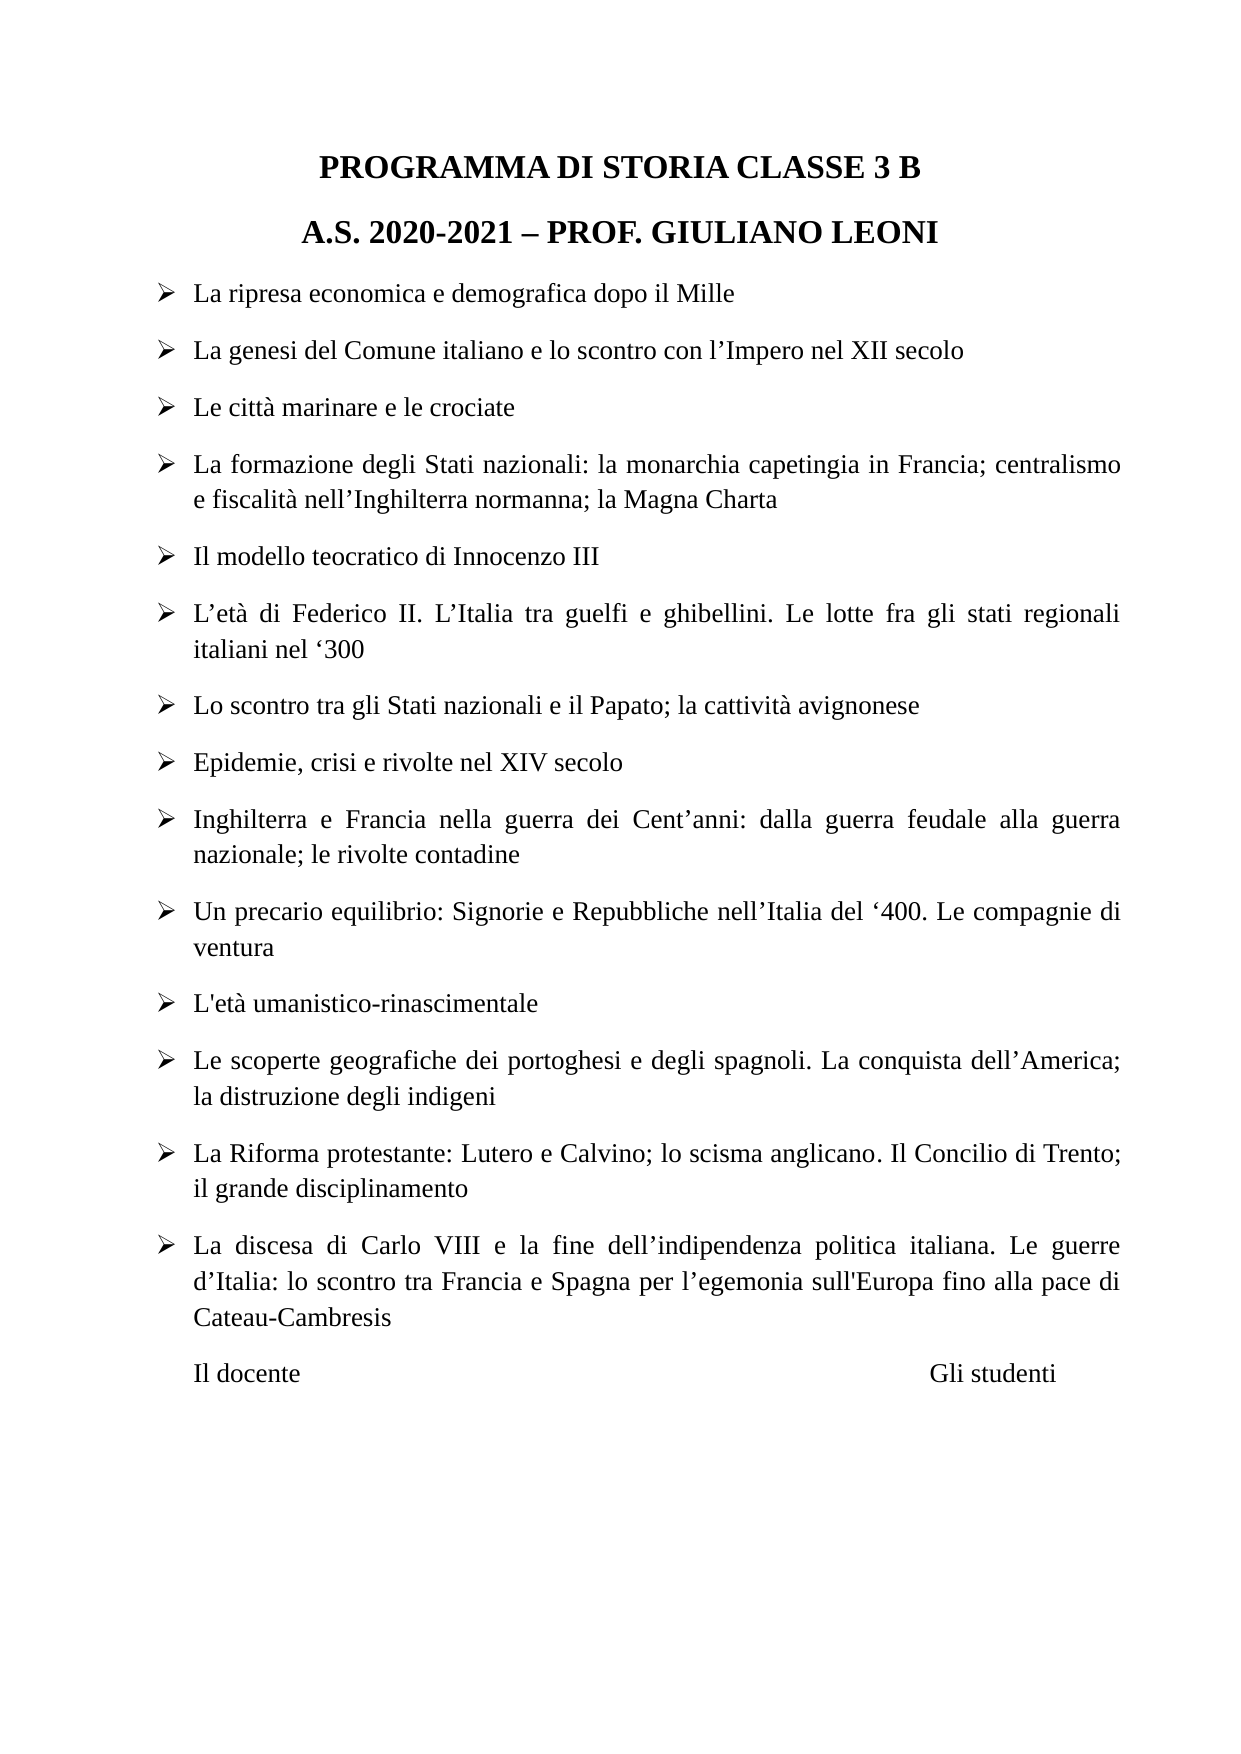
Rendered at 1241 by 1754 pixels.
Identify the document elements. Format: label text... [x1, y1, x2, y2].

list L'età umanistico-rinascimentale [156, 988, 1122, 1019]
text Il docente Gli studenti [193, 1357, 1122, 1388]
list L’età di Federico II. L’Italia tra guelfi e ghibellini. Le lotte fra gli stati regionali italiani nel ‘300 [156, 597, 1122, 664]
text PROGRAMMA DI STORIA CLASSE 3 B [118, 148, 1122, 186]
list Inghilterra e Francia nella guerra dei Cent’anni: dalla guerra feudale alla guerra nazionale; le rivolte contadine [156, 803, 1122, 870]
list La discesa di Carlo VIII e la fine dell’indipendenza politica italiana. Le guerre d’Italia: lo scontro tra Francia e Spagna per l’egemonia sull'Europa fino alla pace di Cateau-Cambresis [156, 1229, 1122, 1332]
list Il modello teocratico di Innocenzo III [156, 540, 1122, 571]
text A.S. 2020-2021 – PROF. GIULIANO LEONI [118, 212, 1122, 251]
list Le scoperte geografiche dei portoghesi e degli spagnoli. La conquista dell’America; la distruzione degli indigeni [156, 1044, 1122, 1111]
list Un precario equilibrio: Signorie e Repubbliche nell’Italia del ‘400. Le compagnie di ventura [156, 895, 1122, 962]
list La ripresa economica e demografica dopo il Mille [156, 277, 1122, 309]
list La Riforma protestante: Lutero e Calvino; lo scisma anglicano. Il Concilio di Trento; il grande disciplinamento [156, 1137, 1122, 1204]
list Le città marinare e le crociate [156, 391, 1122, 422]
list La formazione degli Stati nazionali: la monarchia capetingia in Francia; centralismo e fiscalità nell’Inghilterra normanna; la Magna Charta [156, 448, 1122, 515]
list La genesi del Comune italiano e lo scontro con l’Impero nel XII secolo [156, 334, 1122, 365]
list Epidemie, crisi e rivolte nel XIV secolo [156, 746, 1122, 777]
list Lo scontro tra gli Stati nazionali e il Papato; la cattività avignonese [156, 689, 1122, 721]
